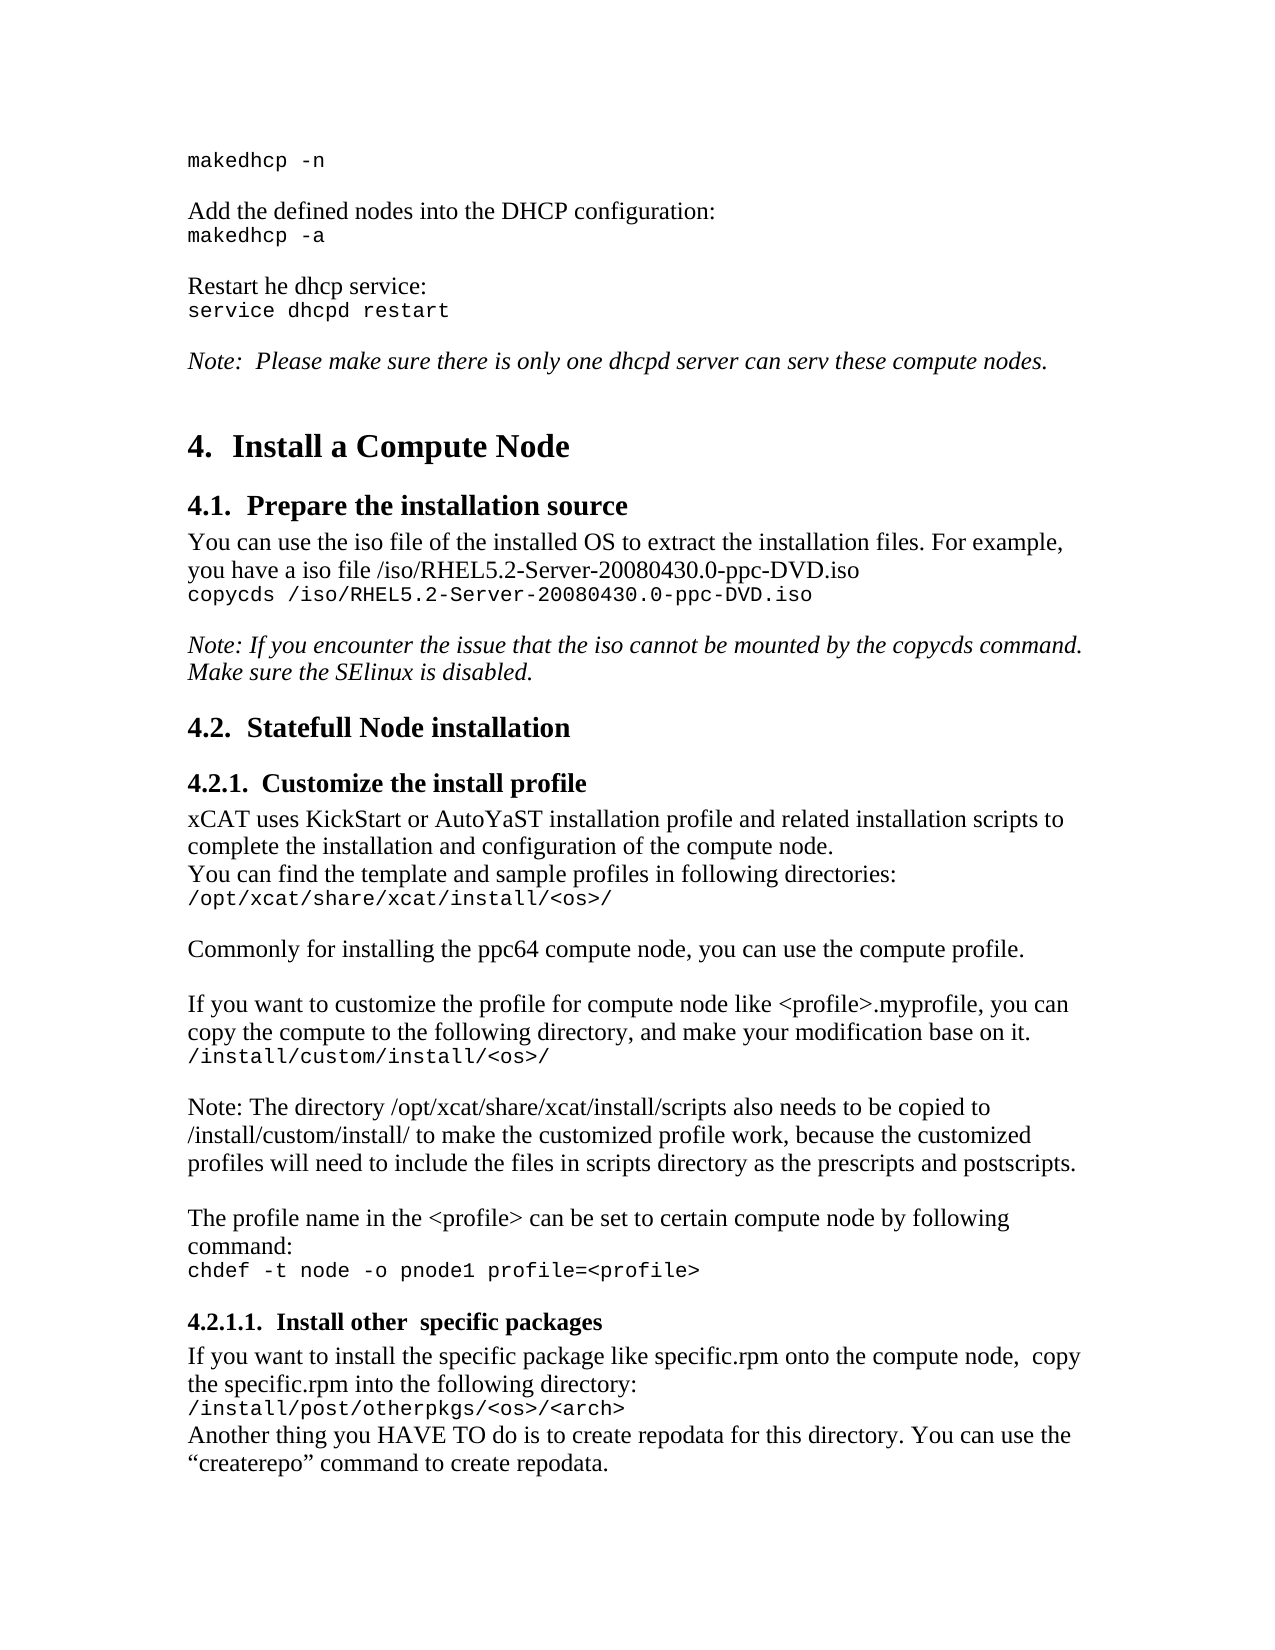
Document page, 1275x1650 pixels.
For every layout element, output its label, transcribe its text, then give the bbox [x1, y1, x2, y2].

text Add the defined nodes into the DHCP configuration: [187, 197, 1087, 225]
text xCAT uses KickStart or AutoYaST installation profile and related installation scripts to complete the installation and configuration of the compute node. [187, 805, 1087, 860]
text You can use the iso file of the installed OS to extract the installation files. For example, you have a iso file /iso/RHEL5.2-Server-20080430.0-ppc-DVD.iso [187, 528, 1087, 583]
text /install/post/otherpkgs/<os>/<arch> [187, 1398, 1087, 1421]
text makedhcp -a [187, 225, 1087, 249]
text /install/custom/install/<os>/ [187, 1046, 1087, 1070]
text Note: Please make sure there is only one dhcpd server can serv these compute nodes. [187, 347, 1087, 375]
subtitle Prepare the installation source [187, 489, 1087, 522]
text chdef -t node -o pnode1 profile=<profile> [187, 1259, 1087, 1283]
subtitle Customize the install profile [187, 768, 1087, 798]
text Restart he dhcp service: [187, 272, 1087, 300]
subtitle Statefull Node installation [187, 711, 1087, 743]
text Another thing you HAVE TO do is to create repodata for this directory. You can use the “createrepo” command to create repodata. [187, 1421, 1087, 1477]
text You can find the template and sample profiles in following directories: [187, 860, 1087, 888]
text service dhcpd restart [187, 300, 1087, 324]
text The profile name in the <profile> can be set to certain compute node by following command: [187, 1204, 1087, 1259]
subtitle Install a Compute Node [187, 428, 1087, 464]
text If you want to customize the profile for compute node like <profile>.myprofile, you can copy the compute to the following directory, and make your modification base on it. [187, 991, 1087, 1046]
text /opt/xcat/share/xcat/install/<os>/ [187, 888, 1087, 912]
text copycds /iso/RHEL5.2-Server-20080430.0-ppc-DVD.iso [187, 583, 1087, 607]
text makedhcp -n [187, 150, 1087, 174]
text If you want to install the specific package like specific.rpm onto the compute node, copy the specific.rpm into the following directory: [187, 1342, 1087, 1398]
subtitle Install other specific packages [187, 1308, 1087, 1336]
text Note: The directory /opt/xcat/share/xcat/install/scripts also needs to be copied to /install/custom/install/ to make the customized profile work, because the customized profiles will need to include the files in scripts directory as the prescripts and postscripts. [187, 1093, 1087, 1176]
text Commonly for installing the ppc64 compute node, you can use the compute profile. [187, 935, 1087, 963]
text Note: If you encounter the issue that the iso cannot be mounted by the copycds command. Make sure the SElinux is disabled. [187, 631, 1087, 686]
